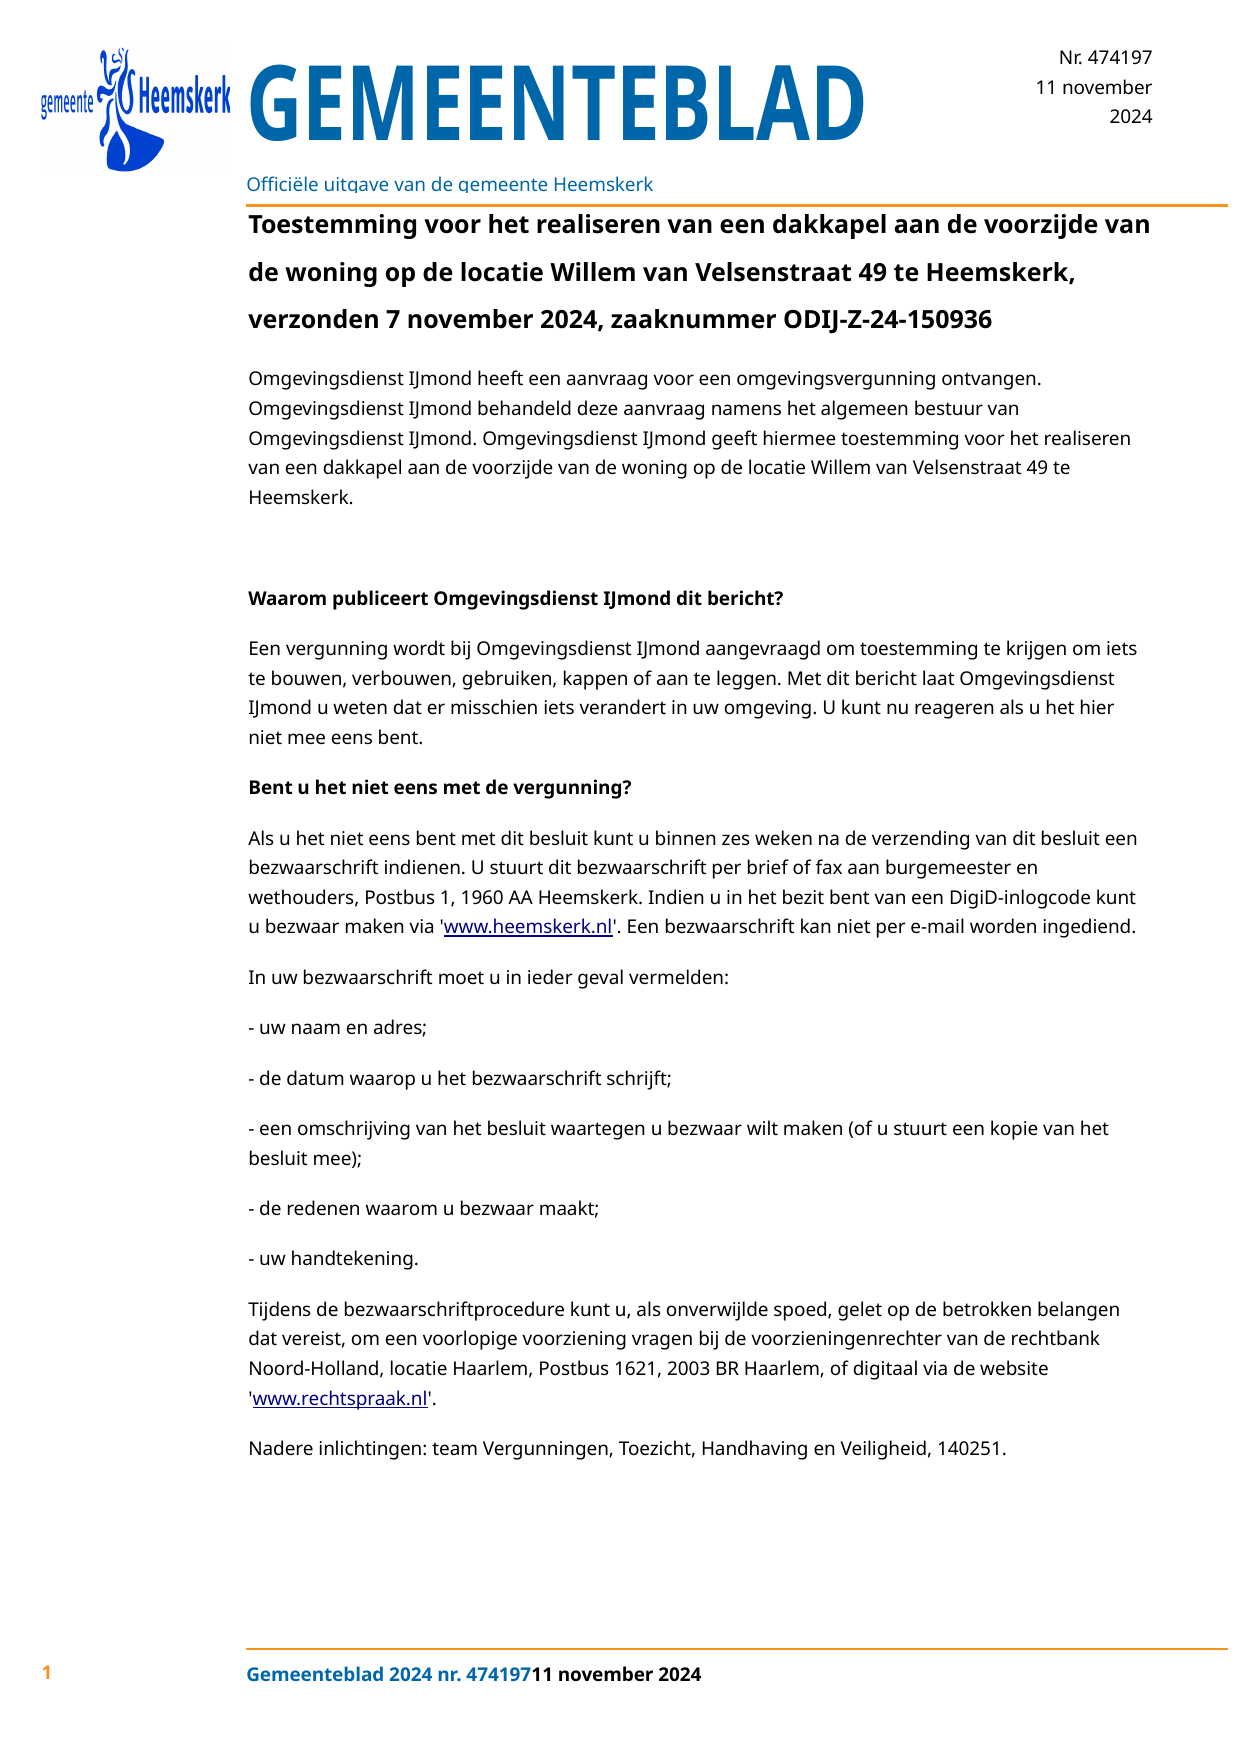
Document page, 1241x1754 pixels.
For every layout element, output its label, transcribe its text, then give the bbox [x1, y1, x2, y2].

text Als u het niet eens bent met dit besluit kunt u binnen zes weken na de verzending van dit besluit een bezwaarschrift indienen. U stuurt dit bezwaarschrift per brief of fax aan burgemeester en wethouders, Postbus 1, 1960 AA Heemskerk. Indien u in het bezit bent van een DigiD-inlogcode kunt u bezwaar maken via 'www.heemskerk.nl'. Een bezwaarschrift kan niet per e-mail worden ingediend. [248, 825, 1152, 939]
text Waarom publiceert Omgevingsdienst IJmond dit bericht? [248, 585, 1152, 610]
text - uw naam en adres; [248, 1014, 1152, 1040]
text Tijdens de bezwaarschriftprocedure kunt u, als onverwijlde spoed, gelet op de betrokken belangen dat vereist, om een voorlopige voorziening vragen bij de voorzieningenrechter van de rechtbank Noord-Holland, locatie Haarlem, Postbus 1621, 2003 BR Haarlem, of digitaal via de website 'www.rechtspraak.nl'. [248, 1296, 1152, 1410]
text Omgevingsdienst IJmond heeft een aanvraag voor een omgevingsvergunning ontvangen. Omgevingsdienst IJmond behandeld deze aanvraag namens het algemeen bestuur van Omgevingsdienst IJmond. Omgevingsdienst IJmond geeft hiermee toestemming voor het realiseren van een dakkapel aan de voorzijde van de woning op de locatie Willem van Velsenstraat 49 te Heemskerk. [248, 366, 1152, 509]
text Een vergunning wordt bij Omgevingsdienst IJmond aangevraagd om toestemming te krijgen om iets te bouwen, verbouwen, gebruiken, kappen of aan te leggen. Met dit bericht laat Omgevingsdienst IJmond u weten dat er misschien iets verandert in uw omgeving. U kunt nu reageren als u het hier niet mee eens bent. [248, 635, 1152, 749]
text Toestemming voor het realiseren van een dakkapel aan de voorzijde van de woning op de locatie Willem van Velsenstraat 49 te Heemskerk, verzonden 7 november 2024, zaaknummer ODIJ-Z-24-150936 [248, 207, 1152, 336]
text Nadere inlichtingen: team Vergunningen, Toezicht, Handhaving en Veiligheid, 140251. [248, 1435, 1152, 1461]
text - een omschrijving van het besluit waartegen u bezwaar wilt maken (of u stuurt een kopie van het besluit mee); [248, 1115, 1152, 1170]
text - uw handtekening. [248, 1246, 1152, 1271]
text In uw bezwaarschrift moet u in ieder geval vermelden: [248, 964, 1152, 989]
text Bent u het niet eens met de vergunning? [248, 774, 1152, 800]
text - de redenen waarom u bezwaar maakt; [248, 1195, 1152, 1221]
text - de datum waarop u het bezwaarschrift schrijft; [248, 1065, 1152, 1090]
picture [41, 47, 231, 172]
